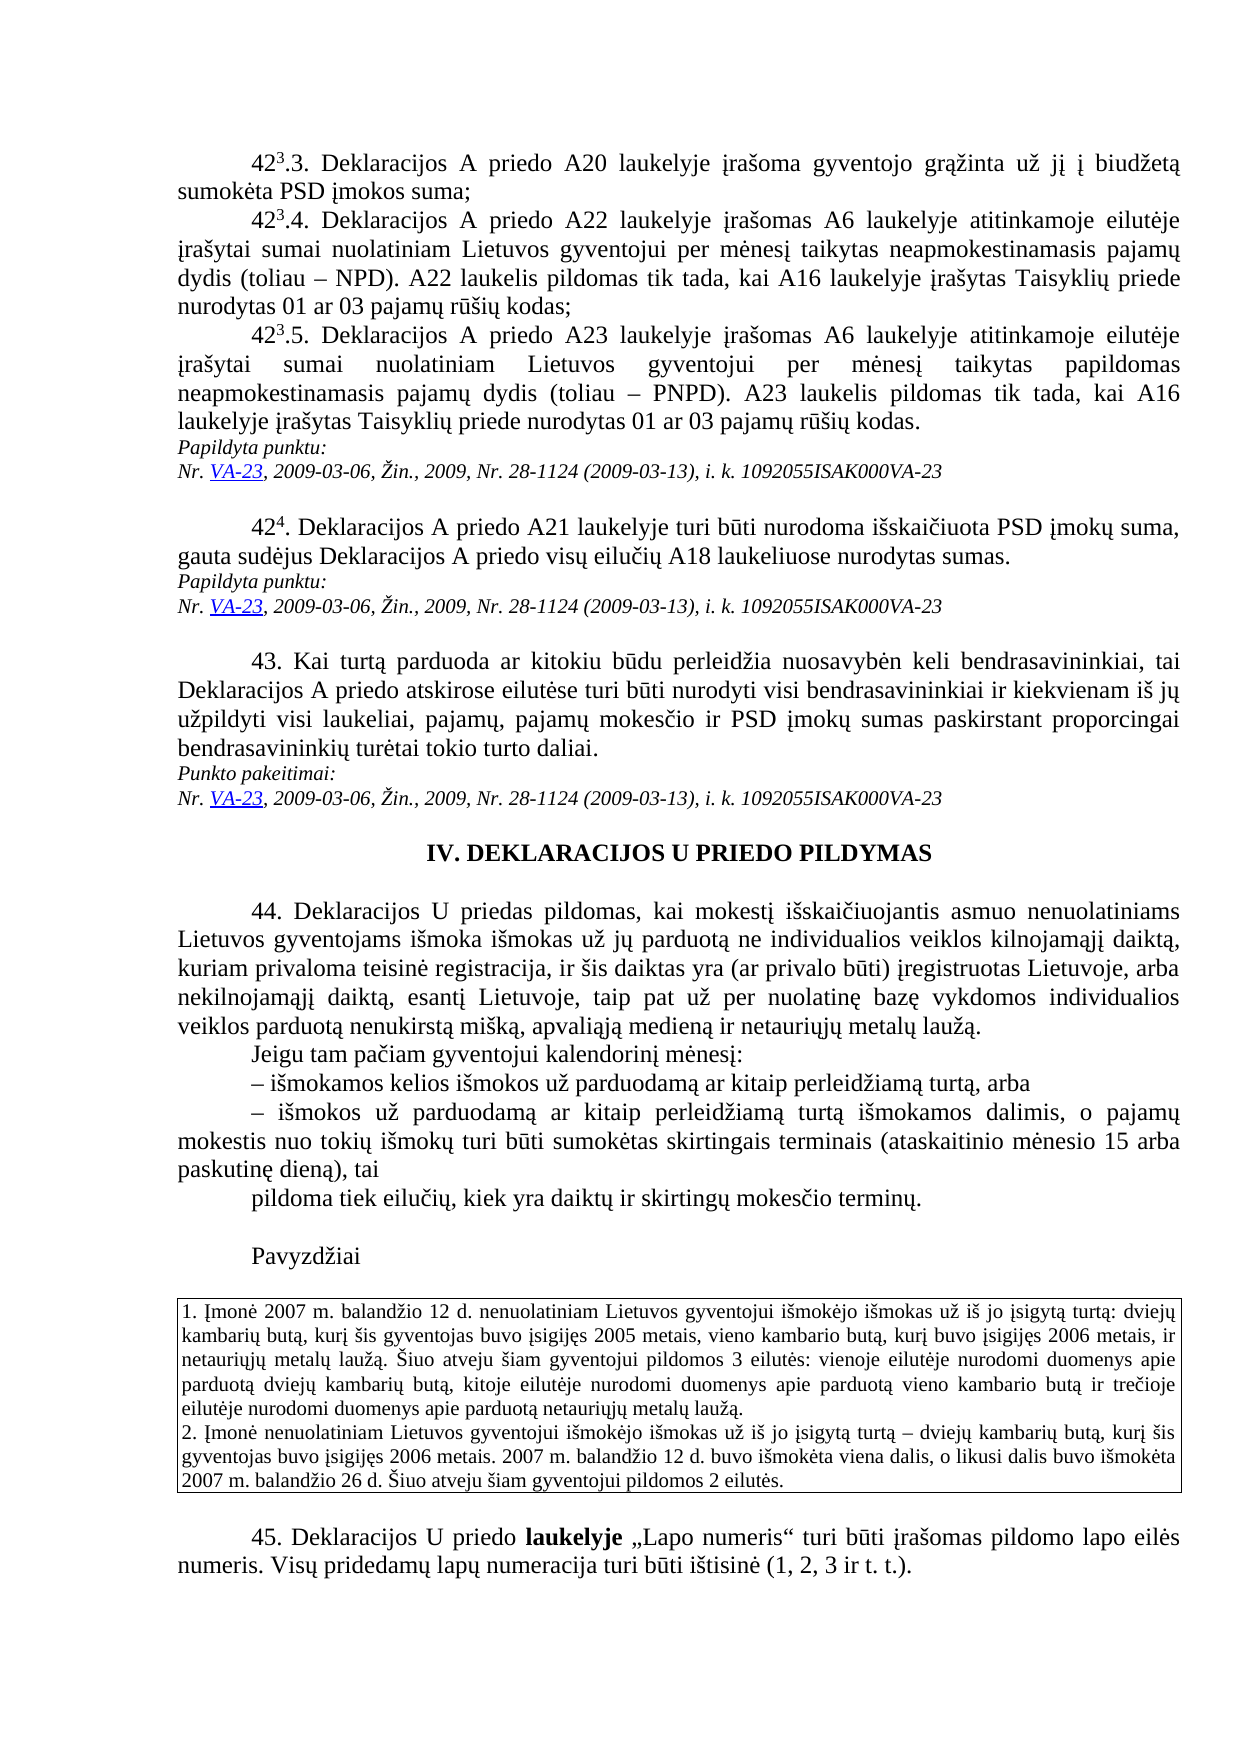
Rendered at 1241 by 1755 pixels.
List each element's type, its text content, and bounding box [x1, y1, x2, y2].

text 45. Deklaracijos U priedo laukelyje „Lapo numeris“ turi būti įrašomas pildomo lapo eilės numeris. Visų pridedamų lapų numeracija turi būti ištisinė (1, 2, 3 ir t. t.). [177, 1522, 1181, 1579]
text – išmokos už parduodamą ar kitaip perleidžiamą turtą išmokamos dalimis, o pajamų mokestis nuo tokių išmokų turi būti sumokėtas skirtingais terminais (ataskaitinio mėnesio 15 arba paskutinę dieną), tai [177, 1097, 1181, 1183]
text Nr. VA-23, 2009-03-06, Žin., 2009, Nr. 28-1124 (2009-03-13), i. k. 1092055ISAK000VA-23 [177, 785, 1181, 809]
text Nr. VA-23, 2009-03-06, Žin., 2009, Nr. 28-1124 (2009-03-13), i. k. 1092055ISAK000VA-23 [177, 459, 1181, 483]
text 44. Deklaracijos U priedas pildomas, kai mokestį išskaičiuojantis asmuo nenuolatiniams Lietuvos gyventojams išmoka išmokas už jų parduotą ne individualios veiklos kilnojamąjį daiktą, kuriam privaloma teisinė registracija, ir šis daiktas yra (ar privalo būti) įregistruotas Lietuvoje, arba nekilnojamąjį daiktą, esantį Lietuvoje, taip pat už per nuolatinę bazę vykdomos individualios veiklos parduotą nenukirstą mišką, apvaliąją medieną ir netauriųjų metalų laužą. [177, 896, 1181, 1039]
text Nr. VA-23, 2009-03-06, Žin., 2009, Nr. 28-1124 (2009-03-13), i. k. 1092055ISAK000VA-23 [177, 593, 1181, 618]
text – išmokamos kelios išmokos už parduodamą ar kitaip perleidžiamą turtą, arba [177, 1068, 1181, 1097]
text 423.3. Deklaracijos A priedo A20 laukelyje įrašoma gyventojo grąžinta už jį į biudžetą sumokėta PSD įmokos suma; [177, 148, 1181, 205]
text Jeigu tam pačiam gyventojui kalendorinį mėnesį: [177, 1039, 1181, 1068]
text Papildyta punktu: [177, 435, 1181, 459]
text IV. DEKLARACIJOS U PRIEDO PILDYMAS [177, 838, 1181, 867]
text Pavyzdžiai [177, 1241, 1181, 1269]
text 424. Deklaracijos A priedo A21 laukelyje turi būti nurodoma išskaičiuota PSD įmokų suma, gauta sudėjus Deklaracijos A priedo visų eilučių A18 laukeliuose nurodytas sumas. [177, 512, 1181, 569]
text 423.5. Deklaracijos A priedo A23 laukelyje įrašomas A6 laukelyje atitinkamoje eilutėje įrašytai sumai nuolatiniam Lietuvos gyventojui per mėnesį taikytas papildomas neapmokestinamasis pajamų dydis (toliau – PNPD). A23 laukelis pildomas tik tada, kai A16 laukelyje įrašytas Taisyklių priede nurodytas 01 ar 03 pajamų rūšių kodas. [177, 320, 1181, 435]
text 43. Kai turtą parduoda ar kitokiu būdu perleidžia nuosavybėn keli bendrasavininkiai, tai Deklaracijos A priedo atskirose eilutėse turi būti nurodyti visi bendrasavininkiai ir kiekvienam iš jų užpildyti visi laukeliai, pajamų, pajamų mokesčio ir PSD įmokų sumas paskirstant proporcingai bendrasavininkių turėtai tokio turto daliai. [177, 646, 1181, 761]
text 423.4. Deklaracijos A priedo A22 laukelyje įrašomas A6 laukelyje atitinkamoje eilutėje įrašytai sumai nuolatiniam Lietuvos gyventojui per mėnesį taikytas neapmokestinamasis pajamų dydis (toliau – NPD). A22 laukelis pildomas tik tada, kai A16 laukelyje įrašytas Taisyklių priede nurodytas 01 ar 03 pajamų rūšių kodas; [177, 205, 1181, 320]
text pildoma tiek eilučių, kiek yra daiktų ir skirtingų mokesčio terminų. [177, 1183, 1181, 1212]
text Papildyta punktu: [177, 569, 1181, 593]
table_header 1. Įmonė 2007 m. balandžio 12 d. nenuolatiniam Lietuvos gyventojui išmokėjo išmokas už iš jo įsigytą turtą: dviejų kambarių butą, kurį šis gyventojas buvo įsigijęs 2005 metais, vieno kambario butą, kurį buvo įsigijęs 2006 metais, ir netauriųjų metalų laužą. Šiuo atveju šiam gyventojui pildomos 3 eilutės: vienoje eilutėje nurodomi duomenys apie parduotą dviejų kambarių butą, kitoje eilutėje nurodomi duomenys apie parduotą vieno kambario butą ir trečioje eilutėje nurodomi duomenys apie parduotą netauriųjų metalų laužą. 2. Įmonė nenuolatiniam Lietuvos gyventojui išmokėjo išmokas už iš jo įsigytą turtą – dviejų kambarių butą, kurį šis gyventojas buvo įsigijęs 2006 metais. 2007 m. balandžio 12 d. buvo išmokėta viena dalis, o likusi dalis buvo išmokėta 2007 m. balandžio 26 d. Šiuo atveju šiam gyventojui pildomos 2 eilutės. [178, 1299, 1181, 1492]
text Punkto pakeitimai: [177, 761, 1181, 785]
